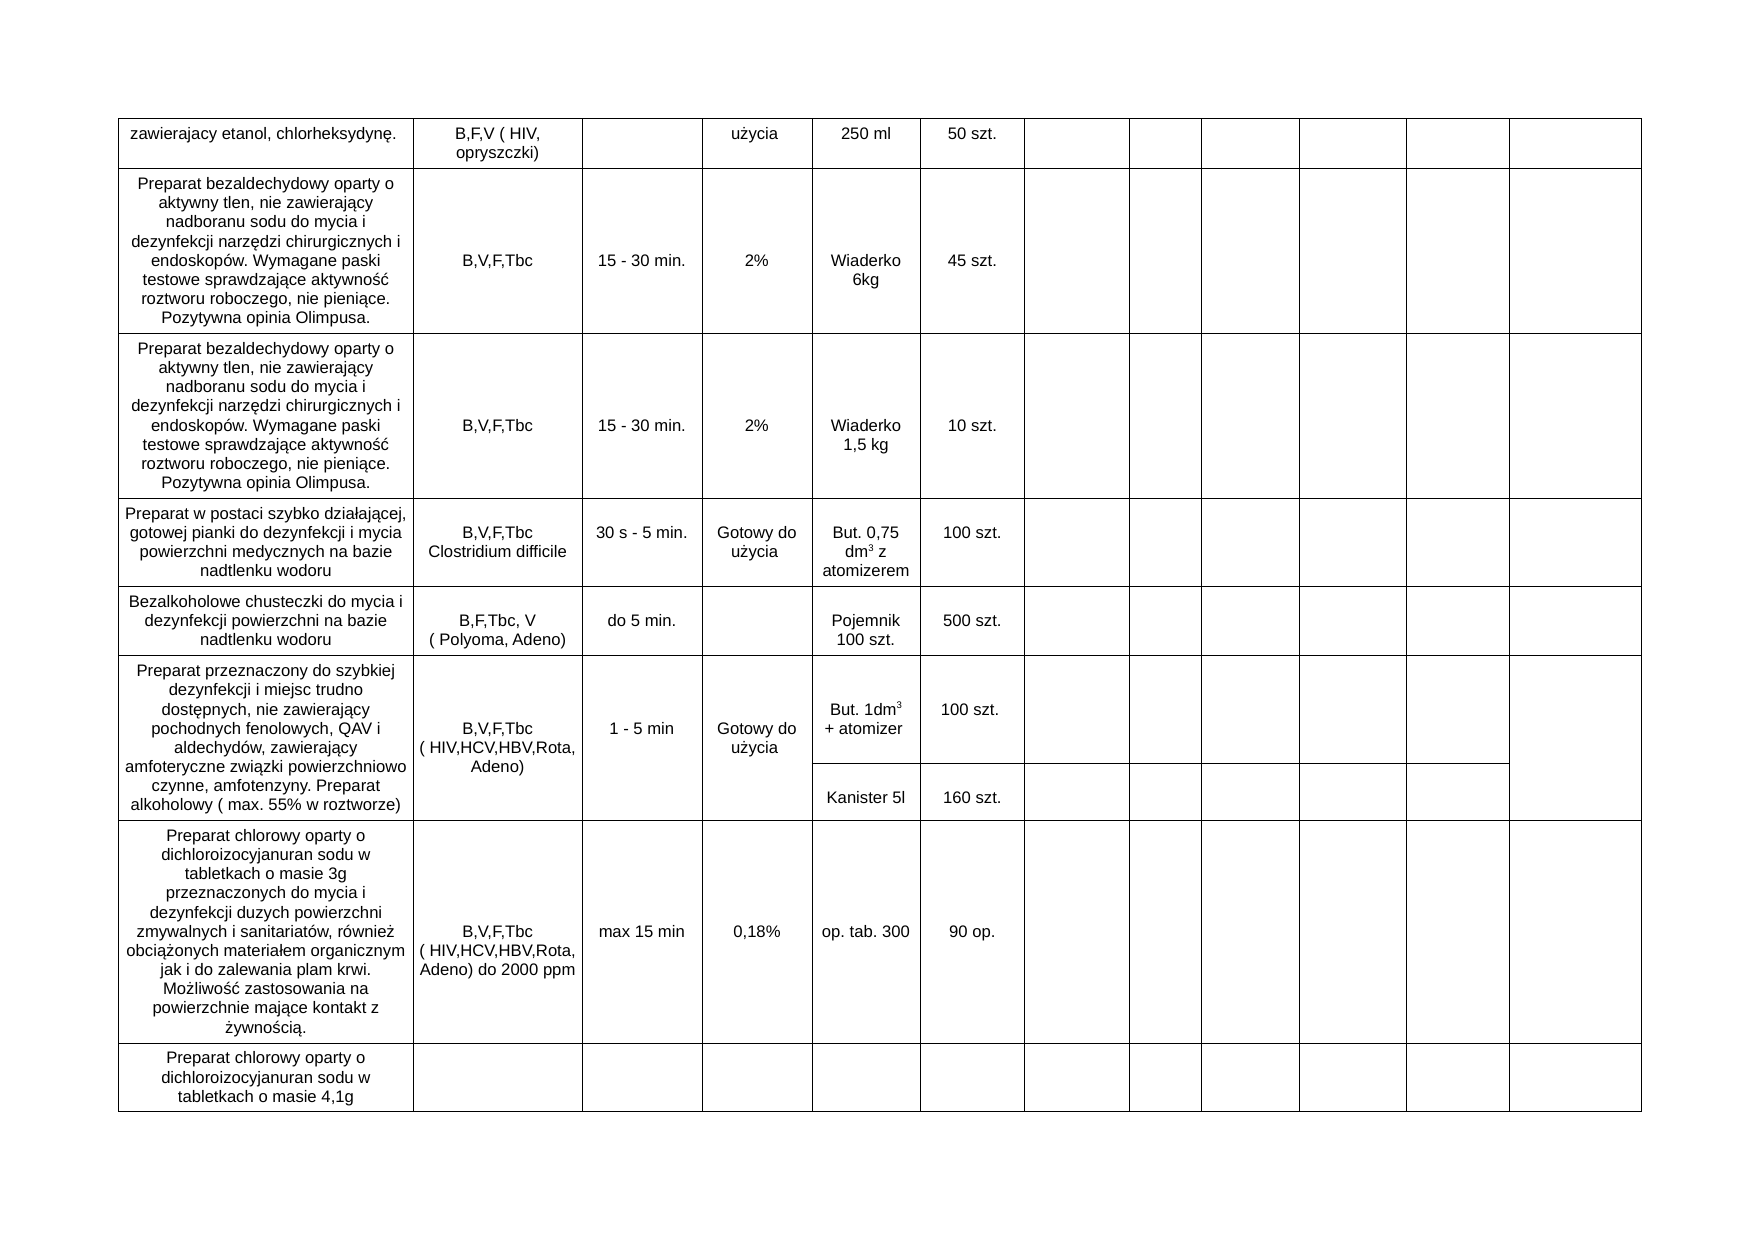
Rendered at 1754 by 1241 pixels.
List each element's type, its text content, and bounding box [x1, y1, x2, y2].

table_cell Wiaderko 1,5 kg [813, 334, 920, 498]
table_cell [1407, 499, 1509, 586]
table_cell 10 szt. [921, 334, 1024, 498]
table_cell 2% [703, 334, 812, 498]
table_cell 2% [703, 169, 812, 333]
table_cell [1510, 334, 1641, 498]
table_cell [1407, 656, 1509, 762]
table_cell zawierajacy etanol, chlorheksydynę. [119, 119, 413, 168]
table_cell B,F,V ( HIV, opryszczki) [414, 119, 582, 168]
table_cell Preparat bezaldechydowy oparty o aktywny tlen, nie zawierający nadboranu sodu do mycia i dezynfekcji narzędzi chirurgicznych i endoskopów. Wymagane paski testowe sprawdzające aktywność roztworu roboczego, nie pieniące. Pozytywna opinia Olimpusa. [119, 169, 413, 333]
table_cell [1130, 764, 1201, 820]
table_cell But. 0,75 dm3 z atomizerem [813, 499, 920, 586]
table_cell [1025, 587, 1129, 655]
table_cell B,V,F,Tbc ( HIV,HCV,HBV,Rota, Adeno) do 2000 ppm [414, 821, 582, 1042]
table_cell [1130, 656, 1201, 762]
table_cell Preparat przeznaczony do szybkiej dezynfekcji i miejsc trudno dostępnych, nie zawierający pochodnych fenolowych, QAV i aldechydów, zawierający amfoteryczne związki powierzchniowo czynne, amfotenzyny. Preparat alkoholowy ( max. 55% w roztworze) [119, 656, 413, 820]
table_cell 1 - 5 min [583, 656, 702, 820]
table_cell [1025, 656, 1129, 762]
table_cell 0,18% [703, 821, 812, 1042]
table_cell [1300, 334, 1406, 498]
table_cell 500 szt. [921, 587, 1024, 655]
table_cell B,F,Tbc, V ( Polyoma, Adeno) [414, 587, 582, 655]
table_cell [1510, 1044, 1641, 1111]
table_cell [1407, 119, 1509, 168]
table_cell [1510, 656, 1641, 820]
table_cell [1300, 656, 1406, 762]
table_cell [1025, 169, 1129, 333]
table_cell [1130, 587, 1201, 655]
table_cell op. tab. 300 [813, 821, 920, 1042]
table_cell [1025, 1044, 1129, 1111]
table_cell [1130, 499, 1201, 586]
table_cell B,V,F,Tbc Clostridium difficile [414, 499, 582, 586]
table_cell [1407, 334, 1509, 498]
table_cell [1510, 499, 1641, 586]
table_cell użycia [703, 119, 812, 168]
table_cell 30 s - 5 min. [583, 499, 702, 586]
table_cell [1202, 1044, 1299, 1111]
table_cell [1407, 821, 1509, 1042]
table_cell [921, 1044, 1024, 1111]
table_cell B,V,F,Tbc [414, 169, 582, 333]
table_cell [813, 1044, 920, 1111]
table_cell [703, 587, 812, 655]
table_cell [1202, 587, 1299, 655]
table_cell max 15 min [583, 821, 702, 1042]
table_cell But. 1dm3 + atomizer [813, 656, 920, 762]
table_cell [1025, 821, 1129, 1042]
table_cell 160 szt. [921, 764, 1024, 820]
table_cell [1407, 1044, 1509, 1111]
table_cell Pojemnik 100 szt. [813, 587, 920, 655]
table_cell [1300, 764, 1406, 820]
table_cell [1407, 764, 1509, 820]
table_cell B,V,F,Tbc [414, 334, 582, 498]
table_cell [1300, 499, 1406, 586]
table_cell Kanister 5l [813, 764, 920, 820]
table_cell 250 ml [813, 119, 920, 168]
table_cell [1202, 334, 1299, 498]
table_cell [1510, 119, 1641, 168]
table_cell Wiaderko 6kg [813, 169, 920, 333]
table_cell 90 op. [921, 821, 1024, 1042]
table_cell Preparat w postaci szybko działającej, gotowej pianki do dezynfekcji i mycia powierzchni medycznych na bazie nadtlenku wodoru [119, 499, 413, 586]
table_cell [1202, 821, 1299, 1042]
table_cell [1025, 499, 1129, 586]
table_cell [1300, 587, 1406, 655]
table_cell [1202, 764, 1299, 820]
table_cell [1130, 1044, 1201, 1111]
table_cell Preparat chlorowy oparty o dichloroizocyjanuran sodu w tabletkach o masie 4,1g [119, 1044, 413, 1111]
table_cell 100 szt. [921, 656, 1024, 762]
table_cell [1510, 587, 1641, 655]
table_cell [583, 119, 702, 168]
table_cell [1130, 821, 1201, 1042]
table_cell [1202, 499, 1299, 586]
table_cell [703, 1044, 812, 1111]
table_cell [1300, 821, 1406, 1042]
table_cell Gotowy do użycia [703, 499, 812, 586]
table_cell do 5 min. [583, 587, 702, 655]
table_cell [1510, 821, 1641, 1042]
table_cell [1407, 169, 1509, 333]
table_cell B,V,F,Tbc ( HIV,HCV,HBV,Rota, Adeno) [414, 656, 582, 820]
table_cell [1025, 764, 1129, 820]
table_cell 50 szt. [921, 119, 1024, 168]
table_cell [1202, 119, 1299, 168]
table_cell [1025, 334, 1129, 498]
table_cell [1130, 169, 1201, 333]
table_cell 100 szt. [921, 499, 1024, 586]
table_cell [414, 1044, 582, 1111]
table_cell [1300, 1044, 1406, 1111]
table_cell 45 szt. [921, 169, 1024, 333]
table_cell [583, 1044, 702, 1111]
table_cell [1300, 169, 1406, 333]
table_cell [1300, 119, 1406, 168]
table_cell [1407, 587, 1509, 655]
table_cell [1025, 119, 1129, 168]
table_cell Bezalkoholowe chusteczki do mycia i dezynfekcji powierzchni na bazie nadtlenku wodoru [119, 587, 413, 655]
table_cell 15 - 30 min. [583, 334, 702, 498]
table_cell [1202, 169, 1299, 333]
table_cell [1130, 119, 1201, 168]
table_cell [1130, 334, 1201, 498]
table_cell Preparat bezaldechydowy oparty o aktywny tlen, nie zawierający nadboranu sodu do mycia i dezynfekcji narzędzi chirurgicznych i endoskopów. Wymagane paski testowe sprawdzające aktywność roztworu roboczego, nie pieniące. Pozytywna opinia Olimpusa. [119, 334, 413, 498]
table_cell [1510, 169, 1641, 333]
table_cell Gotowy do użycia [703, 656, 812, 820]
table_cell 15 - 30 min. [583, 169, 702, 333]
table_cell Preparat chlorowy oparty o dichloroizocyjanuran sodu w tabletkach o masie 3g przeznaczonych do mycia i dezynfekcji duzych powierzchni zmywalnych i sanitariatów, również obciążonych materiałem organicznym jak i do zalewania plam krwi. Możliwość zastosowania na powierzchnie mające kontakt z żywnością. [119, 821, 413, 1042]
table_cell [1202, 656, 1299, 762]
